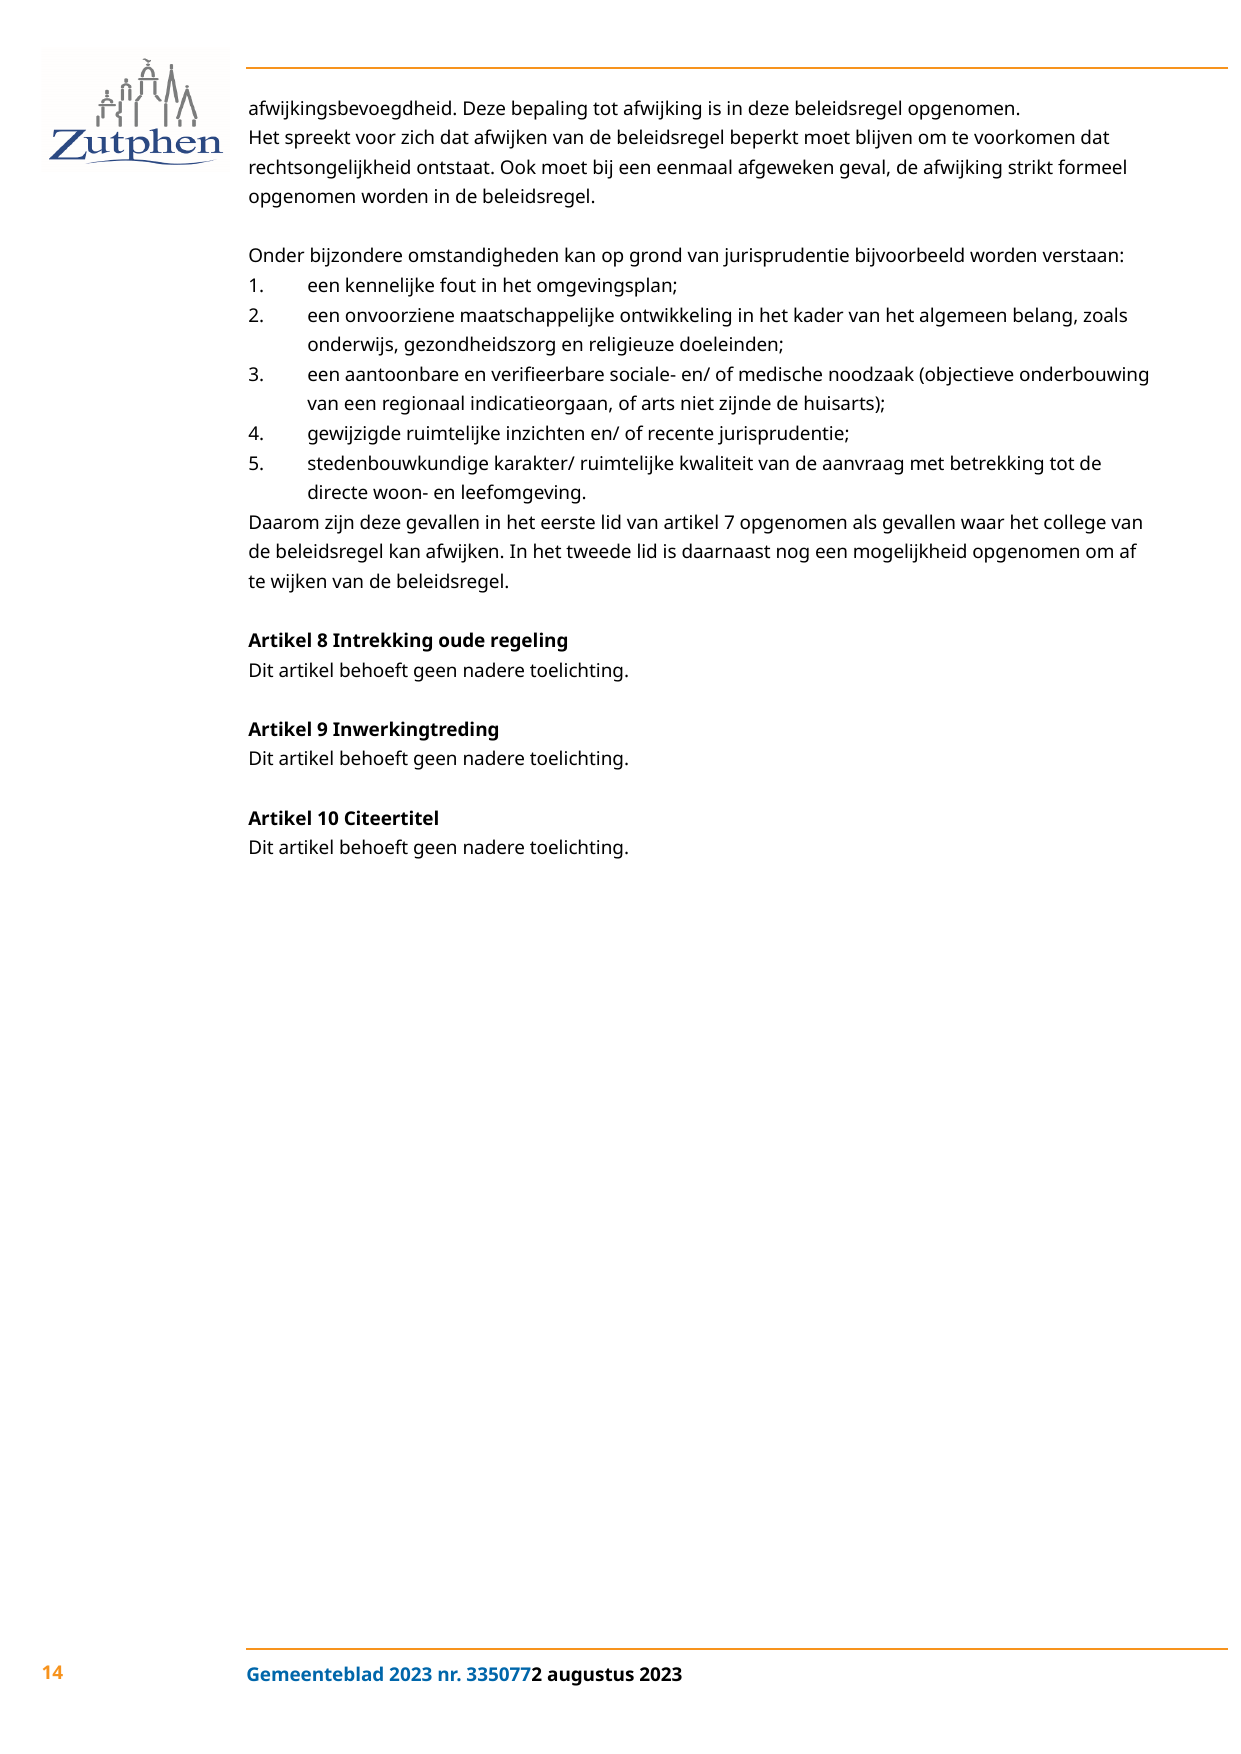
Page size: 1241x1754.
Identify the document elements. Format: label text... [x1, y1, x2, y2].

text Het spreekt voor zich dat afwijken van de beleidsregel beperkt moet blijven om te voorkomen dat rechtsongelijkheid ontstaat. Ook moet bij een eenmaal afgeweken geval, de afwijking strikt formeel opgenomen worden in de beleidsregel. [248, 124, 1152, 209]
text Dit artikel behoeft geen nadere toelichting. [248, 657, 1152, 683]
text Artikel 10 Citeertitel [248, 805, 1152, 831]
list een aantoonbare en verifieerbare sociale- en/ of medische noodzaak (objectieve onderbouwing van een regionaal indicatieorgaan, of arts niet zijnde de huisarts); [248, 361, 1152, 416]
text Dit artikel behoeft geen nadere toelichting. [248, 834, 1152, 860]
text Dit artikel behoeft geen nadere toelichting. [248, 746, 1152, 771]
text Onder bijzondere omstandigheden kan op grond van jurisprudentie bijvoorbeeld worden verstaan: [248, 243, 1152, 268]
list een kennelijke fout in het omgevingsplan; [248, 272, 1152, 298]
text Artikel 9 Inwerkingtreding [248, 716, 1152, 742]
text Artikel 8 Intrekking oude regeling [248, 627, 1152, 653]
text Daarom zijn deze gevallen in het eerste lid van artikel 7 opgenomen als gevallen waar het college van de beleidsregel kan afwijken. In het tweede lid is daarnaast nog een mogelijkheid opgenomen om af te wijken van de beleidsregel. [248, 509, 1152, 594]
list een onvoorziene maatschappelijke ontwikkeling in het kader van het algemeen belang, zoals onderwijs, gezondheidszorg en religieuze doeleinden; [248, 302, 1152, 357]
picture [41, 47, 231, 172]
list stedenbouwkundige karakter/ ruimtelijke kwaliteit van de aanvraag met betrekking tot de directe woon- en leefomgeving. [248, 450, 1152, 505]
list gewijzigde ruimtelijke inzichten en/ of recente jurisprudentie; [248, 420, 1152, 446]
text afwijkingsbevoegdheid. Deze bepaling tot afwijking is in deze beleidsregel opgenomen. [248, 95, 1152, 121]
